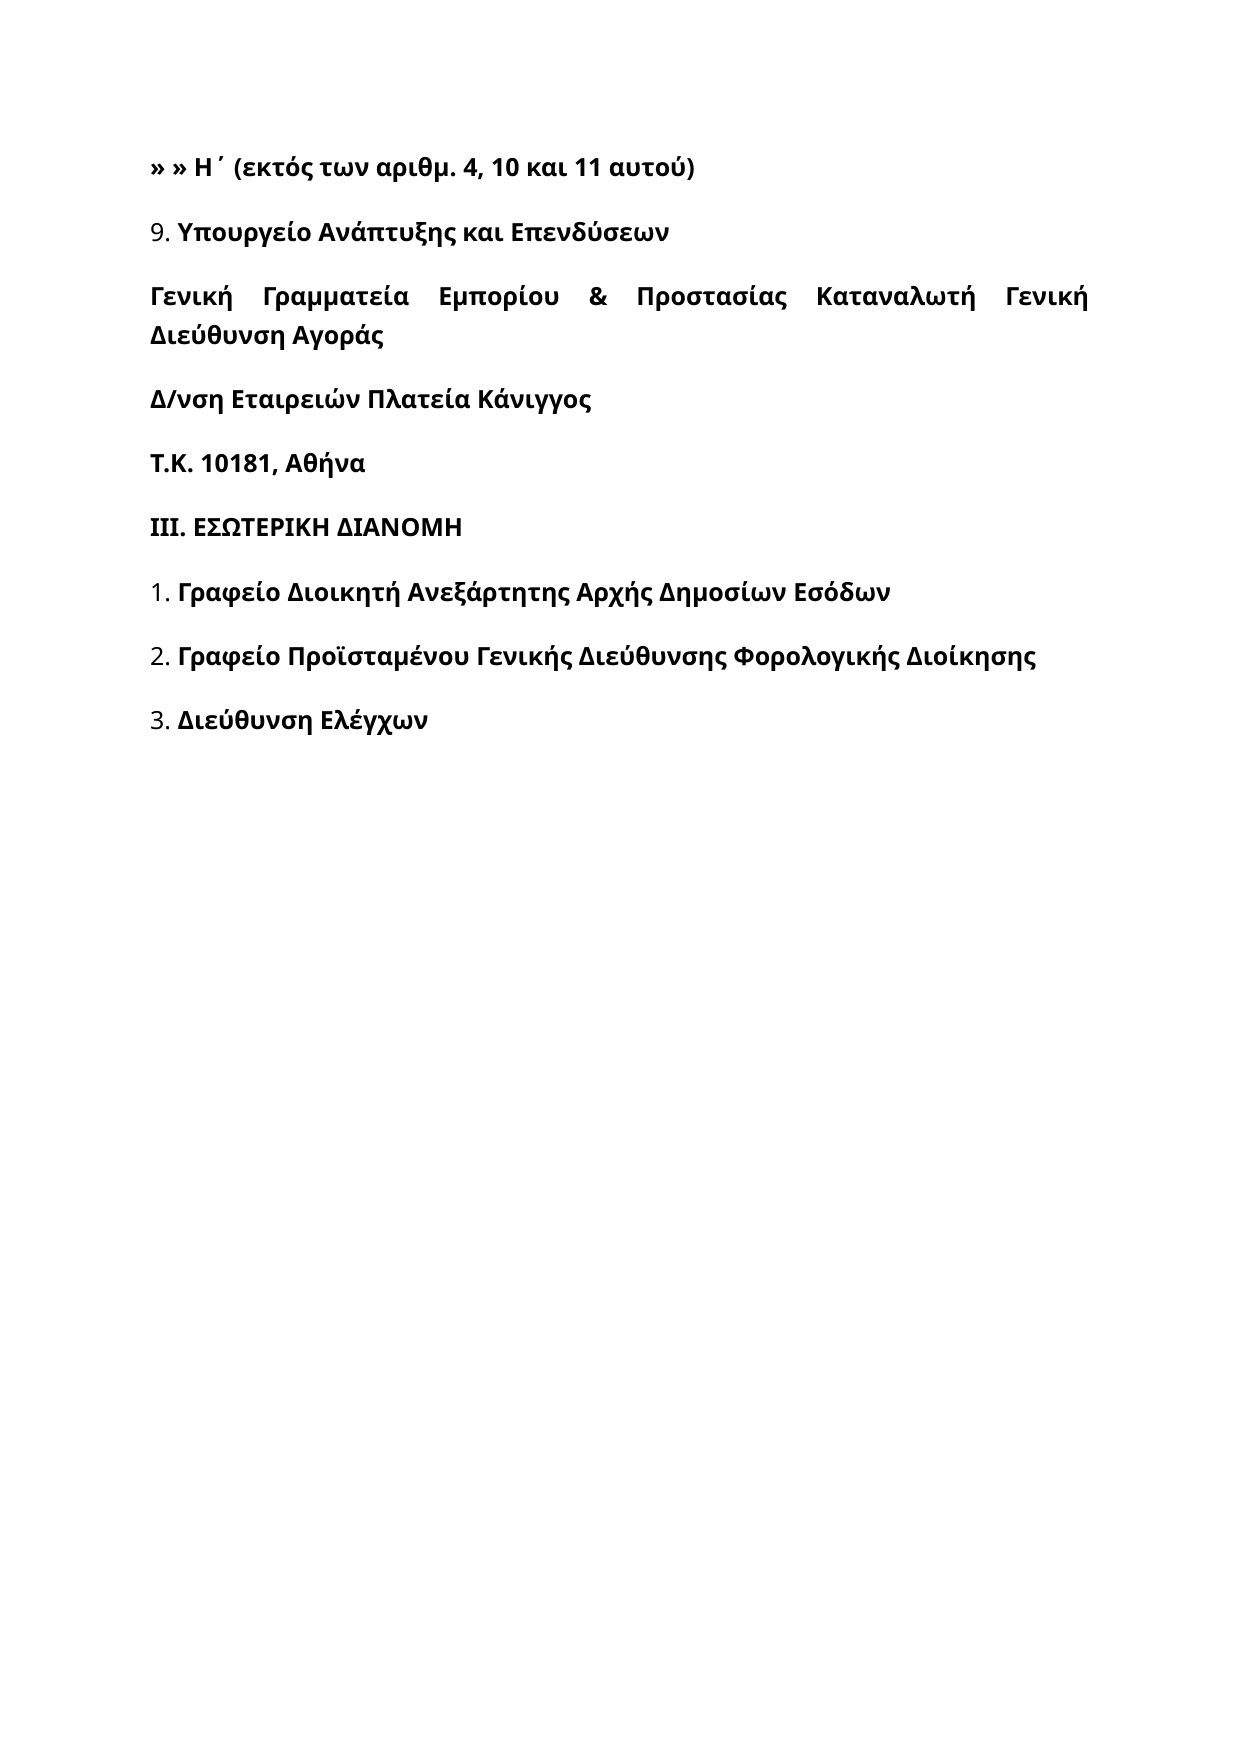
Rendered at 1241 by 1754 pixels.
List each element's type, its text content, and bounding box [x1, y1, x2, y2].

text Τ.Κ. 10181, Αθήνα [150, 446, 1090, 480]
text 9. Υπουργείο Ανάπτυξης και Επενδύσεων [150, 214, 1090, 248]
text 1. Γραφείο Διοικητή Ανεξάρτητης Αρχής Δημοσίων Εσόδων [150, 574, 1090, 608]
text » » Η΄ (εκτός των αριθμ. 4, 10 και 11 αυτού) [150, 150, 1090, 184]
text 3. Διεύθυνση Ελέγχων [150, 702, 1090, 737]
text Δ/νση Εταιρειών Πλατεία Κάνιγγος [150, 382, 1090, 416]
text 2. Γραφείο Προϊσταμένου Γενικής Διεύθυνσης Φορολογικής Διοίκησης [150, 638, 1090, 672]
text Γενική Γραμματεία Εμπορίου & Προστασίας Καταναλωτή Γενική Διεύθυνση Αγοράς [150, 278, 1090, 352]
text ΙΙΙ. ΕΣΩΤΕΡΙΚΗ ΔΙΑΝΟΜΗ [150, 510, 1090, 544]
